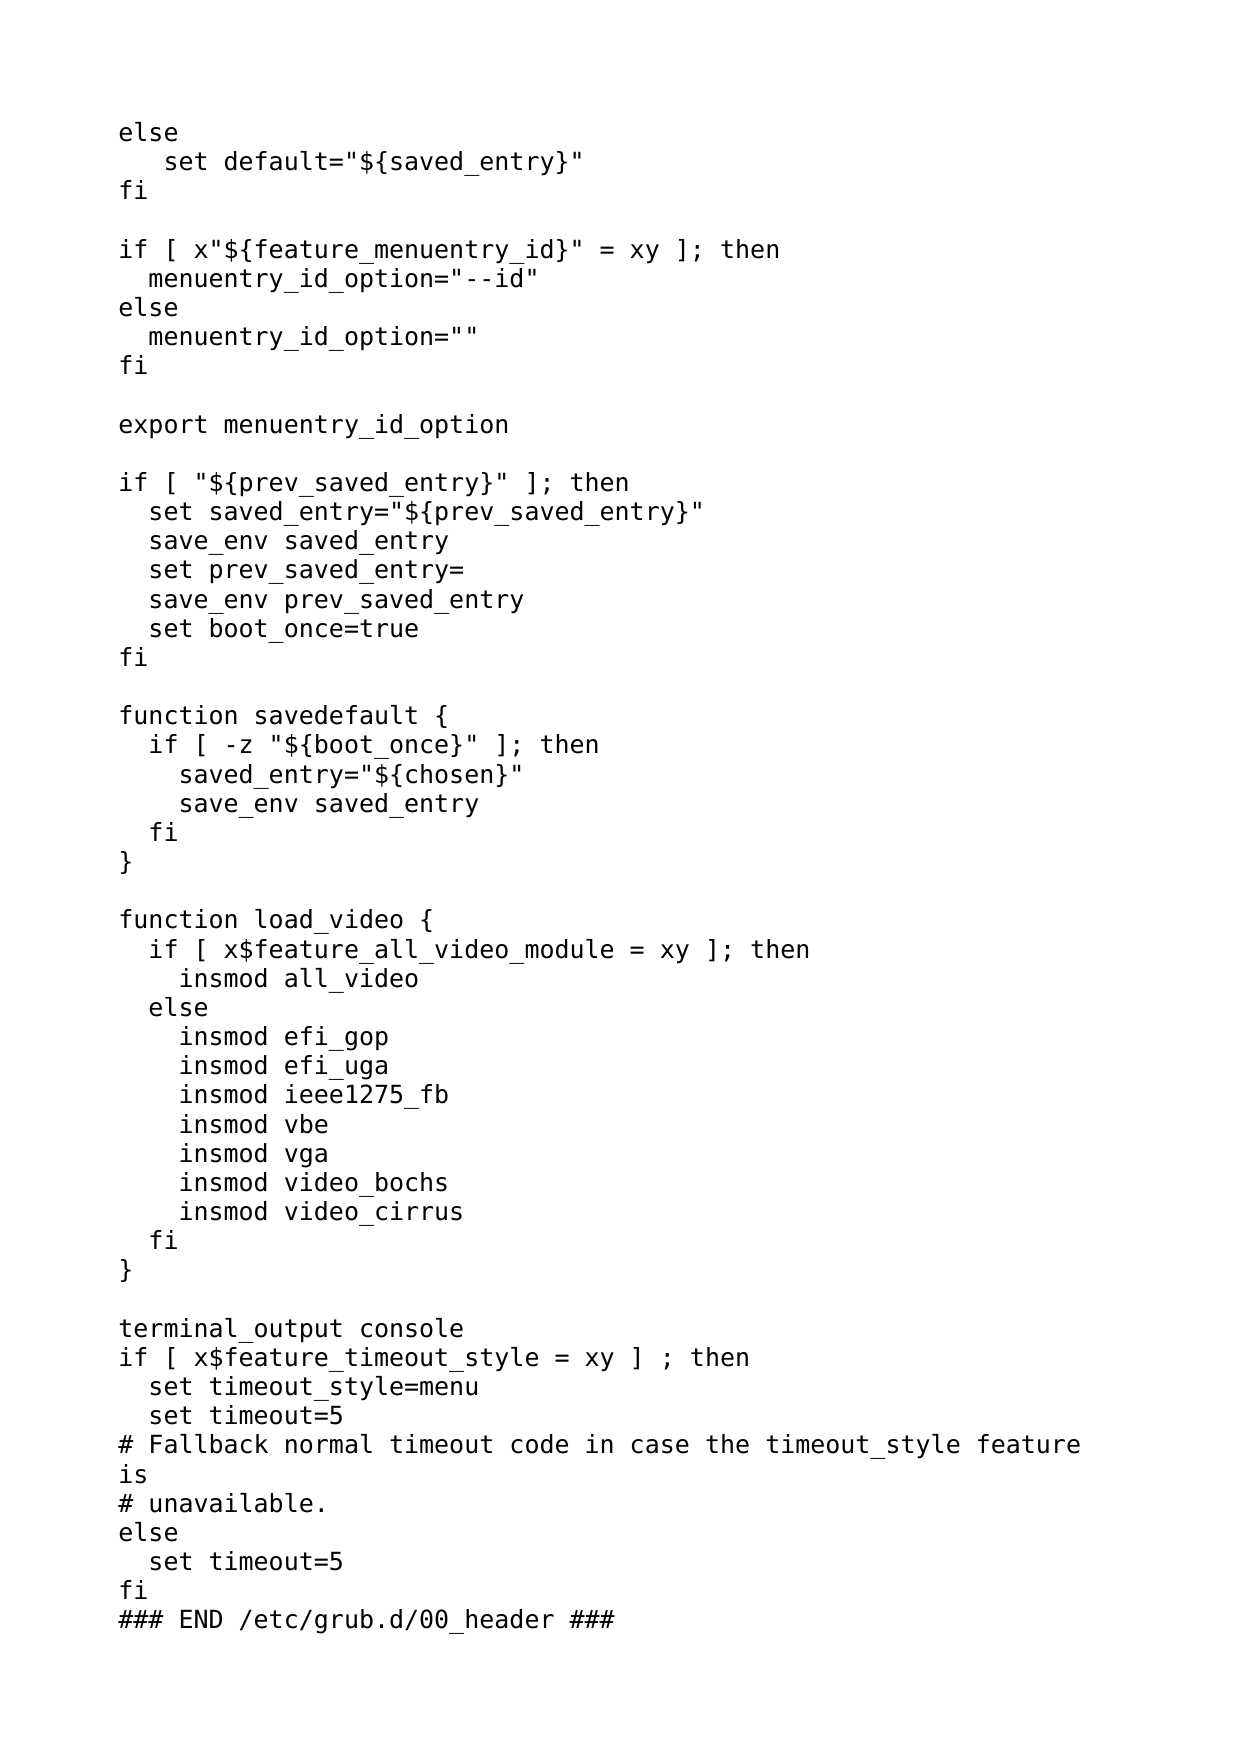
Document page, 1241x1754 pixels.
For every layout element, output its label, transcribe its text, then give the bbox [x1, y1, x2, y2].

text else set default="${saved_entry}" fi if [ x"${feature_menuentry_id}" = xy ]; then menuentry_id_option="--id" else menuentry_id_option="" fi export menuentry_id_option if [ "${prev_saved_entry}" ]; then set saved_entry="${prev_saved_entry}" save_env saved_entry set prev_saved_entry= save_env prev_saved_entry set boot_once=true fi function savedefault { if [ -z "${boot_once}" ]; then saved_entry="${chosen}" save_env saved_entry fi } function load_video { if [ x$feature_all_video_module = xy ]; then insmod all_video else insmod efi_gop insmod efi_uga insmod ieee1275_fb insmod vbe insmod vga insmod video_bochs insmod video_cirrus fi } terminal_output console if [ x$feature_timeout_style = xy ] ; then set timeout_style=menu set timeout=5 # Fallback normal timeout code in case the timeout_style feature is # unavailable. else set timeout=5 fi ### END /etc/grub.d/00_header ### [118, 118, 1122, 1635]
